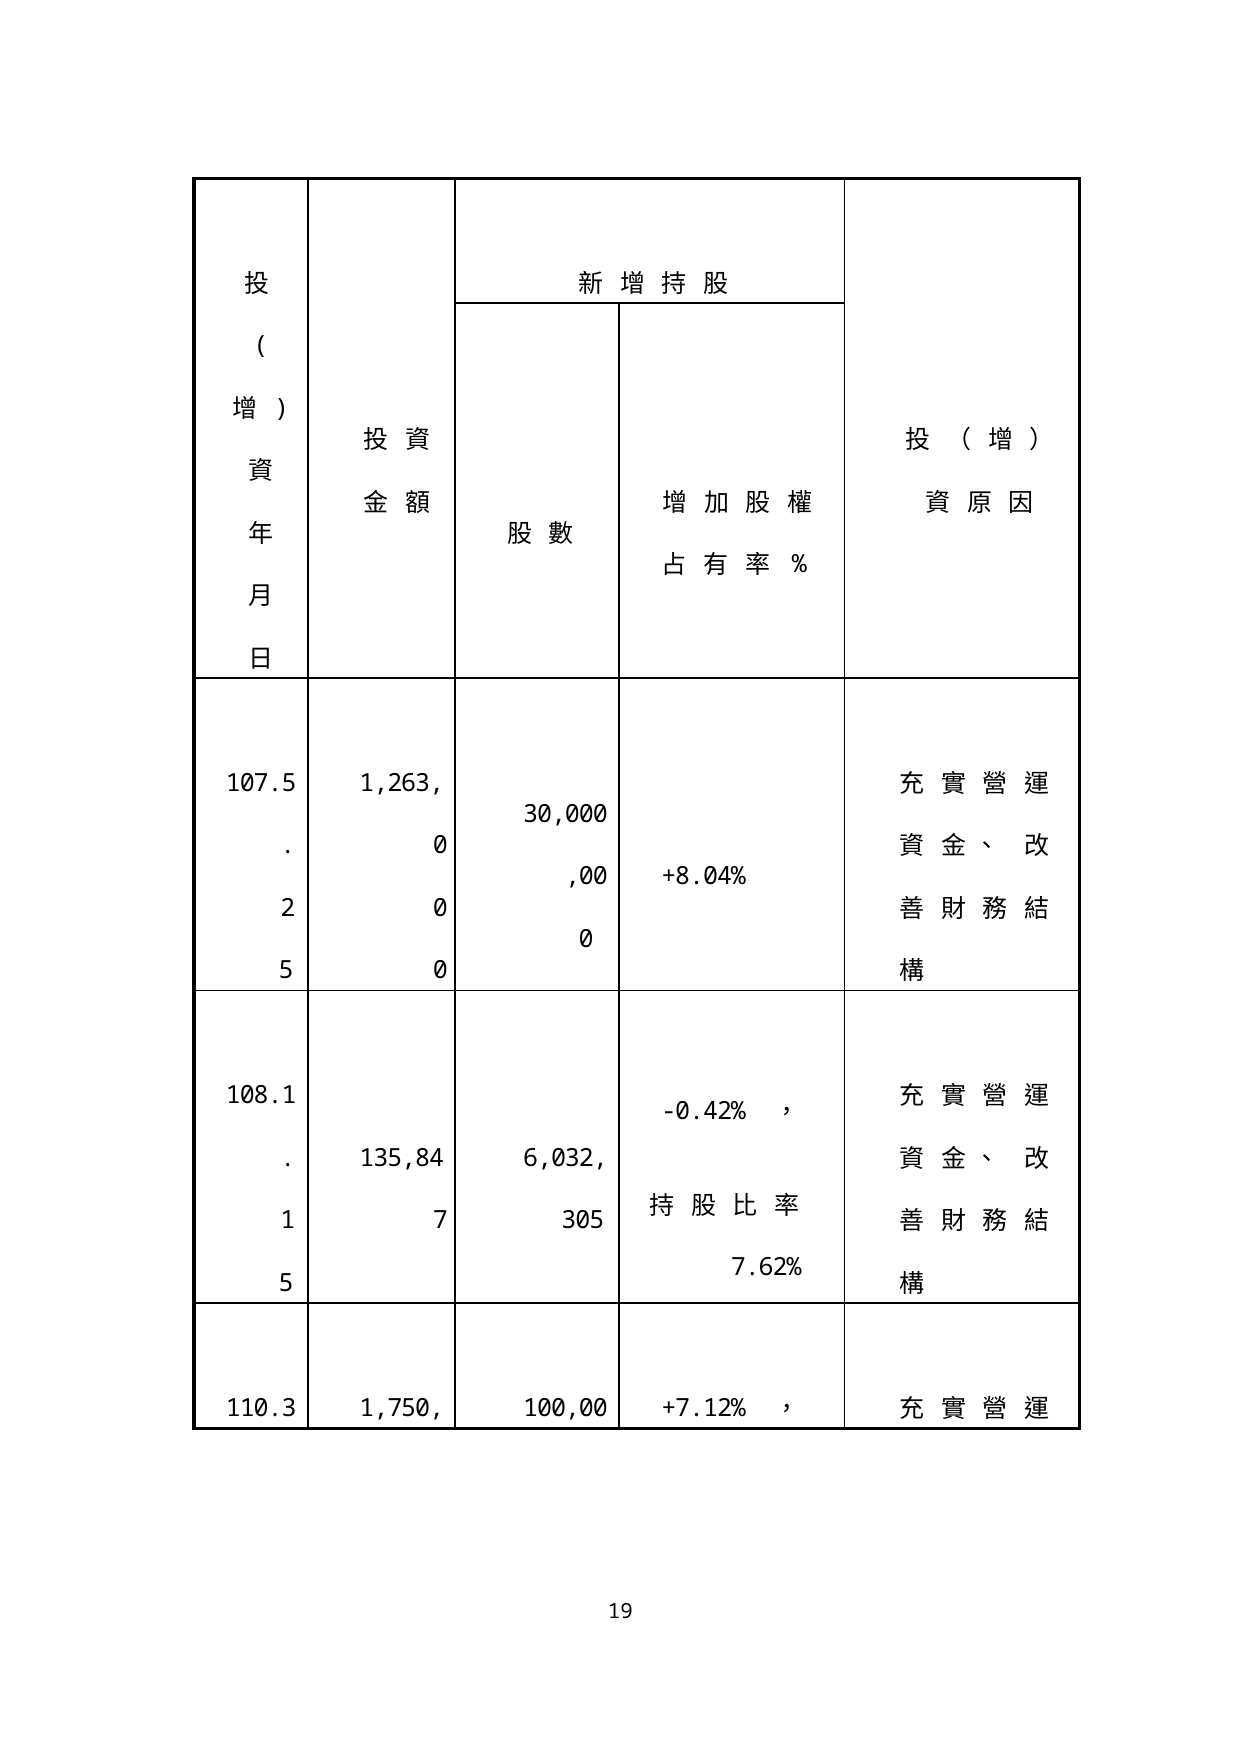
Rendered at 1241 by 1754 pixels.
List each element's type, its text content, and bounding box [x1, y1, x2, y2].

table_cell -0.42%， 持股比率7.62% [620, 991, 844, 1302]
table_cell 1,263,000 [309, 679, 454, 990]
table_cell 股數 [456, 304, 618, 677]
table_header 投（增）資原因 [845, 180, 1078, 677]
table_cell 6,032,305 [456, 991, 618, 1302]
table_cell 108.1.15 [196, 991, 307, 1302]
table_cell +7.12%， [620, 1304, 844, 1427]
table_cell 107.5.25 [196, 679, 307, 990]
table_cell 充實營運資金、改善財務結構 [845, 991, 1078, 1302]
table_cell 30,000,000 [456, 679, 618, 990]
table_cell 100,00 [456, 1304, 618, 1427]
table_cell 充實營運 [845, 1304, 1078, 1427]
table_cell 1,750, [309, 1304, 454, 1427]
table_cell 增加股權占有率% [620, 304, 844, 677]
table_header 投(增)資 年月日 [196, 180, 307, 677]
table_cell +8.04% [620, 679, 844, 990]
table_cell 110.3 [196, 1304, 307, 1427]
table_header 投資金額 [309, 180, 454, 677]
table_cell 135,847 [309, 991, 454, 1302]
table_header 新增持股 [456, 180, 844, 302]
table_cell 充實營運資金、改善財務結構 [845, 679, 1078, 990]
